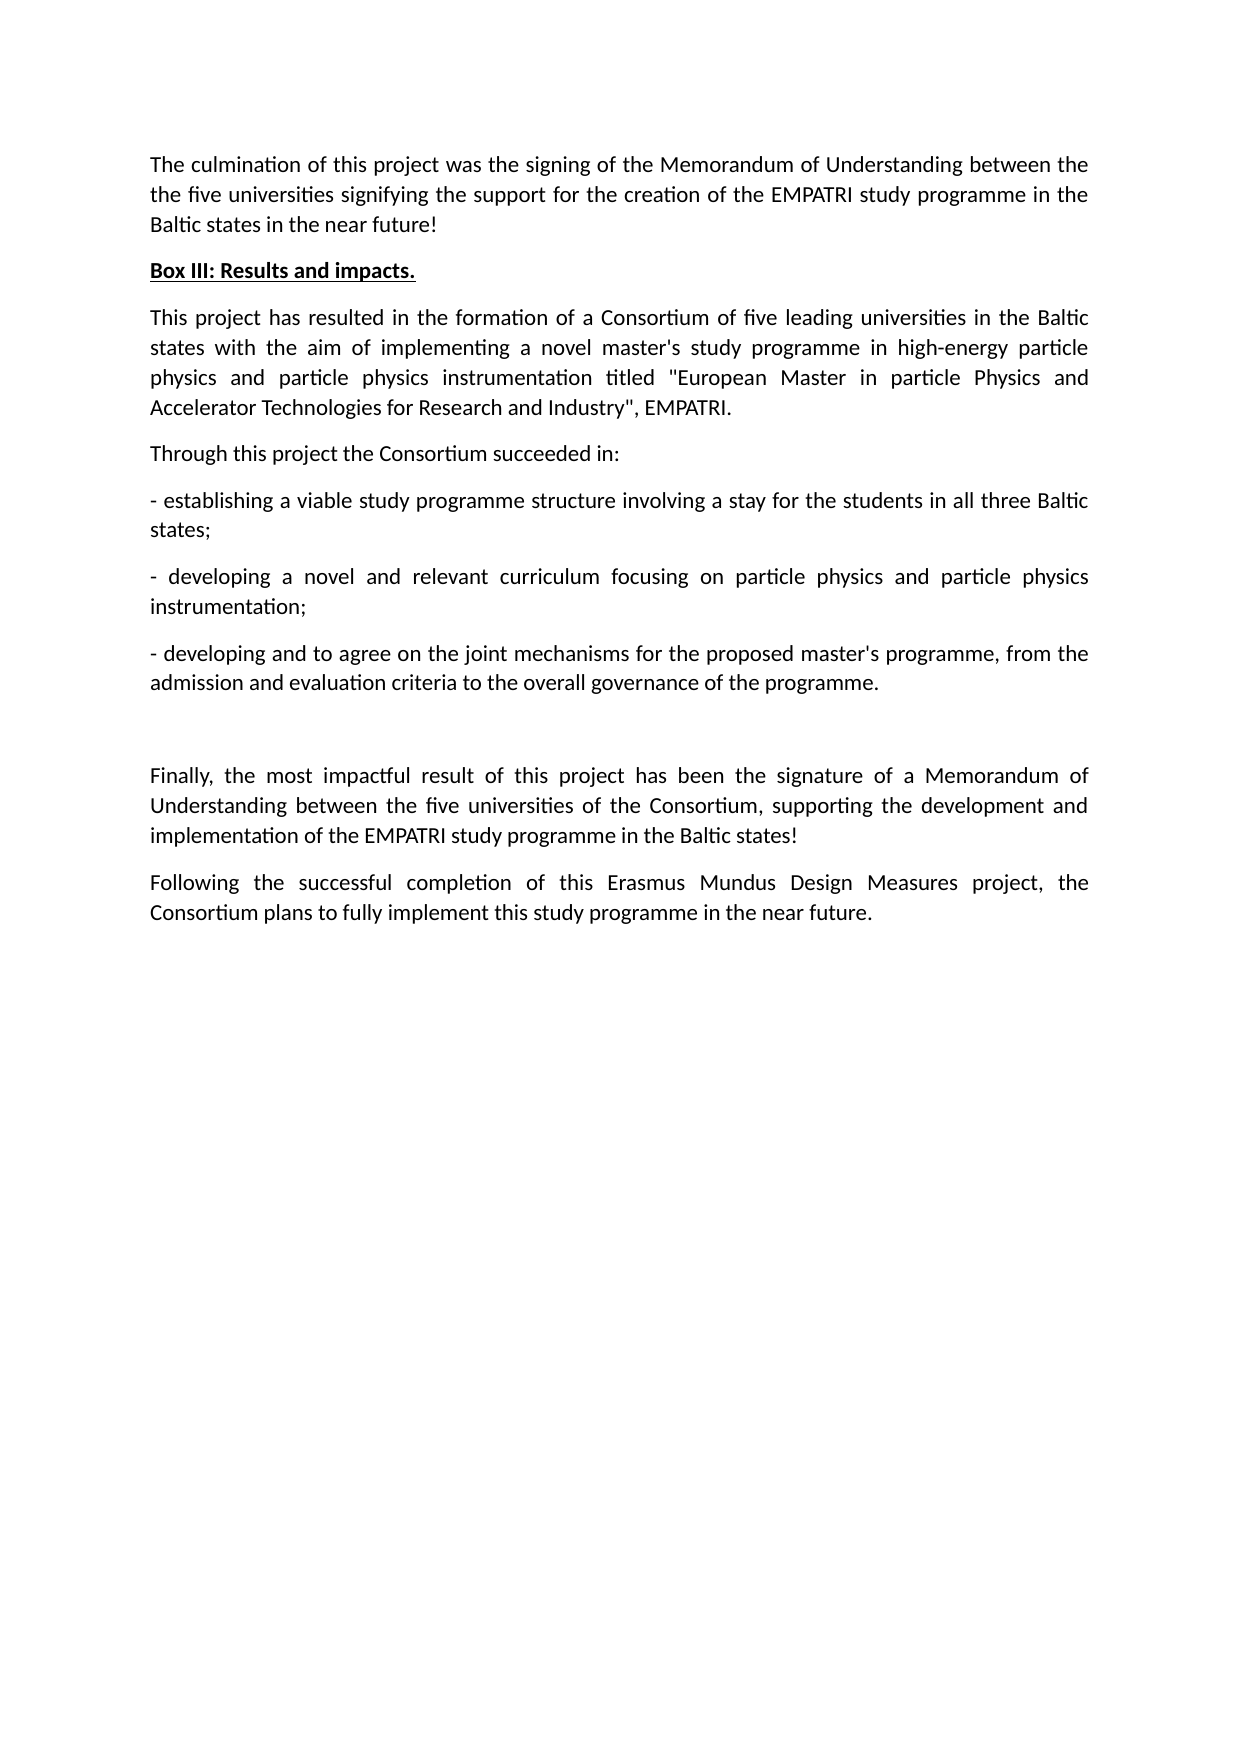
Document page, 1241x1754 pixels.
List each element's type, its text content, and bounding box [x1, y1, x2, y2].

text Following the successful completion of this Erasmus Mundus Design Measures project, the Consortium plans to fully implement this study programme in the near future. [150, 868, 1090, 926]
text Finally, the most impactful result of this project has been the signature of a Memorandum of Understanding between the five universities of the Consortium, supporting the development and implementation of the EMPATRI study programme in the Baltic states! [150, 762, 1090, 849]
text This project has resulted in the formation of a Consortium of five leading universities in the Baltic states with the aim of implementing a novel master's study programme in high-energy particle physics and particle physics instrumentation titled "European Master in particle Physics and Accelerator Technologies for Research and Industry", EMPATRI. [150, 303, 1090, 421]
text - establishing a viable study programme structure involving a stay for the students in all three Baltic states; [150, 486, 1090, 544]
text Through this project the Consortium succeeded in: [150, 439, 1090, 467]
text The culmination of this project was the signing of the Memorandum of Understanding between the the five universities signifying the support for the creation of the EMPATRI study programme in the Baltic states in the near future! [150, 150, 1090, 238]
text - developing a novel and relevant curriculum focusing on particle physics and particle physics instrumentation; [150, 562, 1090, 620]
text - developing and to agree on the joint mechanisms for the proposed master's programme, from the admission and evaluation criteria to the overall governance of the programme. [150, 639, 1090, 697]
text Box III: Results and impacts. [150, 256, 1090, 284]
